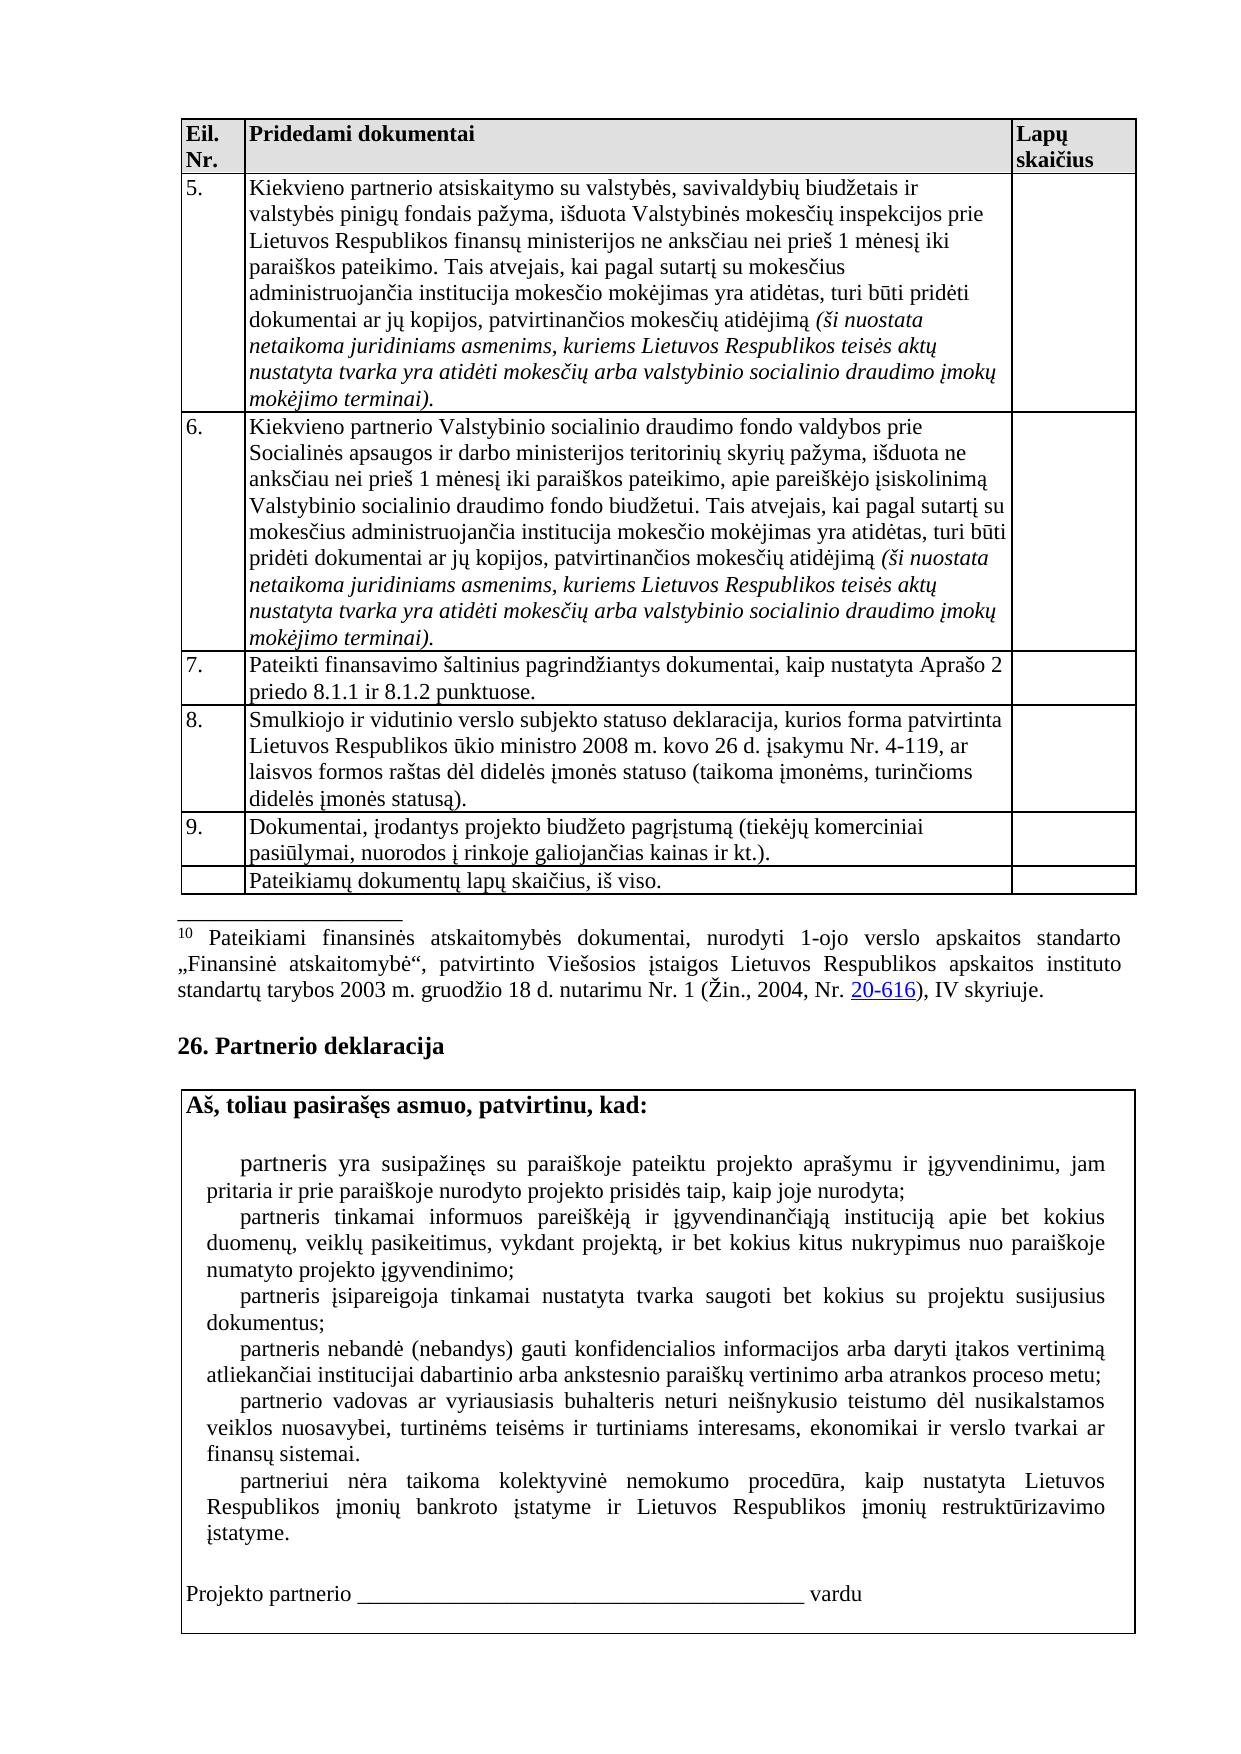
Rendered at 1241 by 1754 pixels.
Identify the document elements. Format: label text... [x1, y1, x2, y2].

table_cell 5. [182, 174, 244, 411]
table_cell Pateikti finansavimo šaltinius pagrindžiantys dokumentai, kaip nustatyta Aprašo 2 priedo 8.1.1 ir 8.1.2 punktuose. [246, 652, 1011, 704]
table_header Lapų skaičius [1013, 120, 1135, 172]
table_cell Projekto partnerio _______________________________________ vardu [182, 1580, 1134, 1633]
table_cell Kiekvieno partnerio Valstybinio socialinio draudimo fondo valdybos prie Socialinės apsaugos ir darbo ministerijos teritorinių skyrių pažyma, išduota ne anksčiau nei prieš 1 mėnesį iki paraiškos pateikimo, apie pareiškėjo įsiskolinimą Valstybinio socialinio draudimo fondo biudžetui. Tais atvejais, kai pagal sutartį su mokesčius administruojančia institucija mokesčio mokėjimas yra atidėtas, turi būti pridėti dokumentai ar jų kopijos, patvirtinančios mokesčių atidėjimą (ši nuostata netaikoma juridiniams asmenims, kuriems Lietuvos Respublikos teisės aktų nustatyta tvarka yra atidėti mokesčių arba valstybinio socialinio draudimo įmokų mokėjimo terminai). [246, 413, 1011, 650]
table_header Eil. Nr. [182, 120, 244, 172]
table_cell Pateikiamų dokumentų lapų skaičius, iš viso. [246, 867, 1011, 893]
table_cell [182, 867, 244, 893]
table_cell 9. [182, 813, 244, 865]
table_cell [1013, 706, 1135, 811]
table_header Aš, toliau pasirašęs asmuo, patvirtinu, kad: partneris yra susipažinęs su paraiškoje pateiktu projekto aprašymu ir įgyvendinimu, jam pritaria ir prie paraiškoje nurodyto projekto prisidės taip, kaip joje nurodyta; partneris tinkamai informuos pareiškėją ir įgyvendinančiąją instituciją apie bet kokius duomenų, veiklų pasikeitimus, vykdant projektą, ir bet kokius kitus nukrypimus nuo paraiškoje numatyto projekto įgyvendinimo; partneris įsipareigoja tinkamai nustatyta tvarka saugoti bet kokius su projektu susijusius dokumentus; partneris nebandė (nebandys) gauti konfidencialios informacijos arba daryti įtakos vertinimą atliekančiai institucijai dabartinio arba ankstesnio paraiškų vertinimo arba atrankos proceso metu; partnerio vadovas ar vyriausiasis buhalteris neturi neišnykusio teistumo dėl nusikalstamos veiklos nuosavybei, turtinėms teisėms ir turtiniams interesams, ekonomikai ir verslo tvarkai ar finansų sistemai. partneriui nėra taikoma kolektyvinė nemokumo procedūra, kaip nustatyta Lietuvos Respublikos įmonių bankroto įstatyme ir Lietuvos Respublikos įmonių restruktūrizavimo įstatyme. [182, 1091, 1134, 1580]
table_cell Dokumentai, įrodantys projekto biudžeto pagrįstumą (tiekėjų komerciniai pasiūlymai, nuorodos į rinkoje galiojančias kainas ir kt.). [246, 813, 1011, 865]
text 26. Partnerio deklaracija [177, 1031, 1122, 1060]
table_cell Smulkiojo ir vidutinio verslo subjekto statuso deklaracija, kurios forma patvirtinta Lietuvos Respublikos ūkio ministro 2008 m. kovo 26 d. įsakymu Nr. 4-119, ar laisvos formos raštas dėl didelės įmonės statuso (taikoma įmonėms, turinčioms didelės įmonės statusą). [246, 706, 1011, 811]
table_header Pridedami dokumentai [246, 120, 1011, 172]
table_cell Kiekvieno partnerio atsiskaitymo su valstybės, savivaldybių biudžetais ir valstybės pinigų fondais pažyma, išduota Valstybinės mokesčių inspekcijos prie Lietuvos Respublikos finansų ministerijos ne anksčiau nei prieš 1 mėnesį iki paraiškos pateikimo. Tais atvejais, kai pagal sutartį su mokesčius administruojančia institucija mokesčio mokėjimas yra atidėtas, turi būti pridėti dokumentai ar jų kopijos, patvirtinančios mokesčių atidėjimą (ši nuostata netaikoma juridiniams asmenims, kuriems Lietuvos Respublikos teisės aktų nustatyta tvarka yra atidėti mokesčių arba valstybinio socialinio draudimo įmokų mokėjimo terminai). [246, 174, 1011, 411]
table_cell 7. [182, 652, 244, 704]
table_cell 6. [182, 413, 244, 650]
table_cell [1013, 413, 1135, 650]
table_cell 8. [182, 706, 244, 811]
text 10 Pateikiami finansinės atskaitomybės dokumentai, nurodyti 1-ojo verslo apskaitos standarto „Finansinė atskaitomybė“, patvirtinto Viešosios įstaigos Lietuvos Respublikos apskaitos instituto standartų tarybos 2003 m. gruodžio 18 d. nutarimu Nr. 1 (Žin., 2004, Nr. 20-616), IV skyriuje. [177, 924, 1122, 1003]
table_cell [1013, 813, 1135, 865]
table_cell [1013, 867, 1135, 893]
table_cell [1013, 174, 1135, 411]
table_cell [1013, 652, 1135, 704]
text __________________ [177, 895, 1122, 924]
